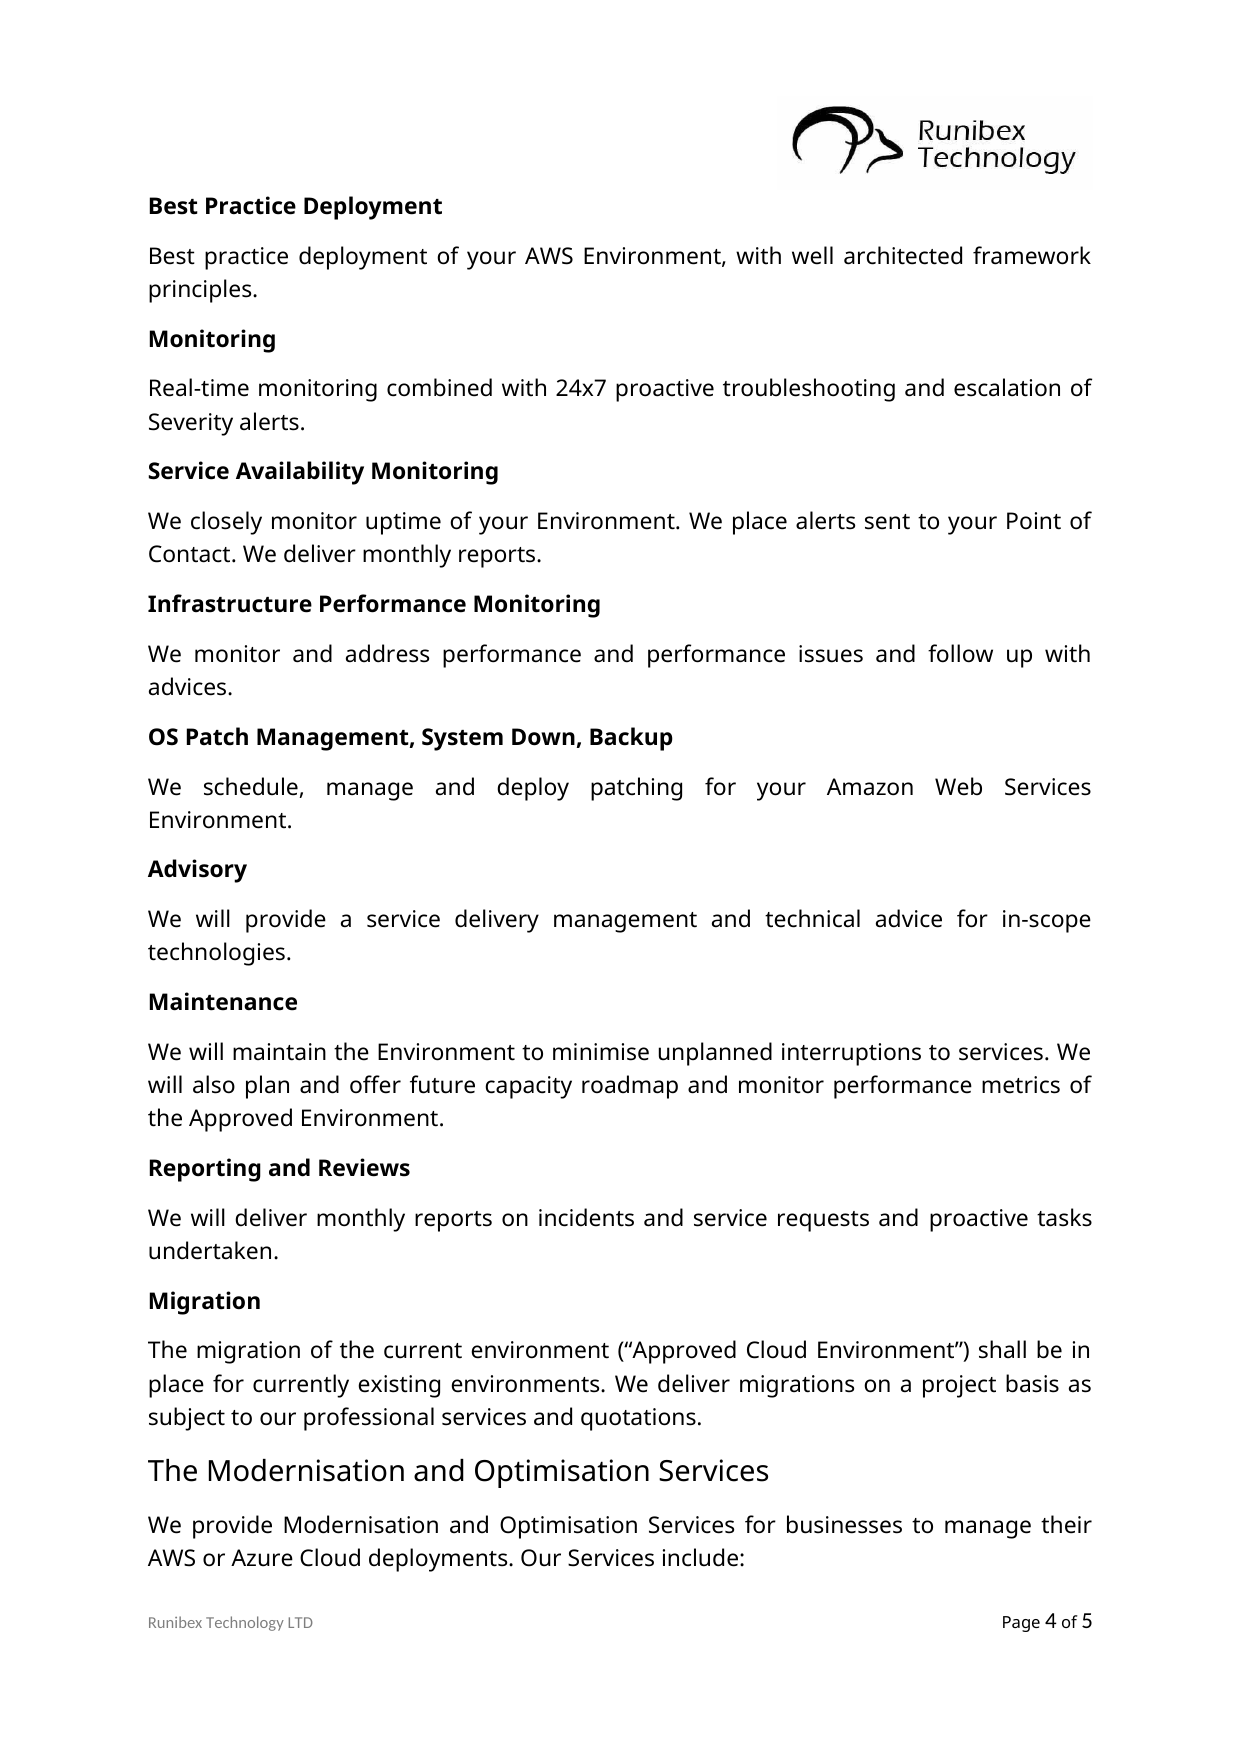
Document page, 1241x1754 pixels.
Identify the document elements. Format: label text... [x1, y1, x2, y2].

text Infrastructure Performance Monitoring [148, 588, 1093, 619]
text OS Patch Management, System Down, Backup [148, 721, 1093, 752]
text Best Practice Deployment [148, 190, 1093, 221]
text The migration of the current environment (“Approved Cloud Environment”) shall be in place for currently existing environments. We deliver migrations on a project basis as subject to our professional services and quotations. [148, 1334, 1093, 1432]
text We closely monitor uptime of your Environment. We place alerts sent to your Point of Contact. We deliver monthly reports. [148, 505, 1093, 569]
text Reporting and Reviews [148, 1152, 1093, 1183]
text The Modernisation and Optimisation Services [148, 1451, 1093, 1490]
text Best practice deployment of your AWS Environment, with well architected framework principles. [148, 240, 1093, 304]
text We will maintain the Environment to minimise unplanned interruptions to services. We will also plan and offer future capacity roadmap and monitor performance metrics of the Approved Environment. [148, 1036, 1093, 1133]
text Advisory [148, 853, 1093, 885]
text We will deliver monthly reports on incidents and service requests and proactive tasks undertaken. [148, 1202, 1093, 1266]
text We will provide a service delivery management and technical advice for in-scope technologies. [148, 903, 1093, 968]
text Monitoring [148, 323, 1093, 354]
text We schedule, manage and deploy patching for your Amazon Web Services Environment. [148, 771, 1093, 835]
text Service Availability Monitoring [148, 455, 1093, 487]
text Migration [148, 1285, 1093, 1316]
text Real-time monitoring combined with 24x7 proactive troubleshooting and escalation of Severity alerts. [148, 372, 1093, 437]
text Maintenance [148, 986, 1093, 1017]
text We monitor and address performance and performance issues and follow up with advices. [148, 638, 1093, 702]
text We provide Modernisation and Optimisation Services for businesses to manage their AWS or Azure Cloud deployments. Our Services include: [148, 1509, 1093, 1573]
